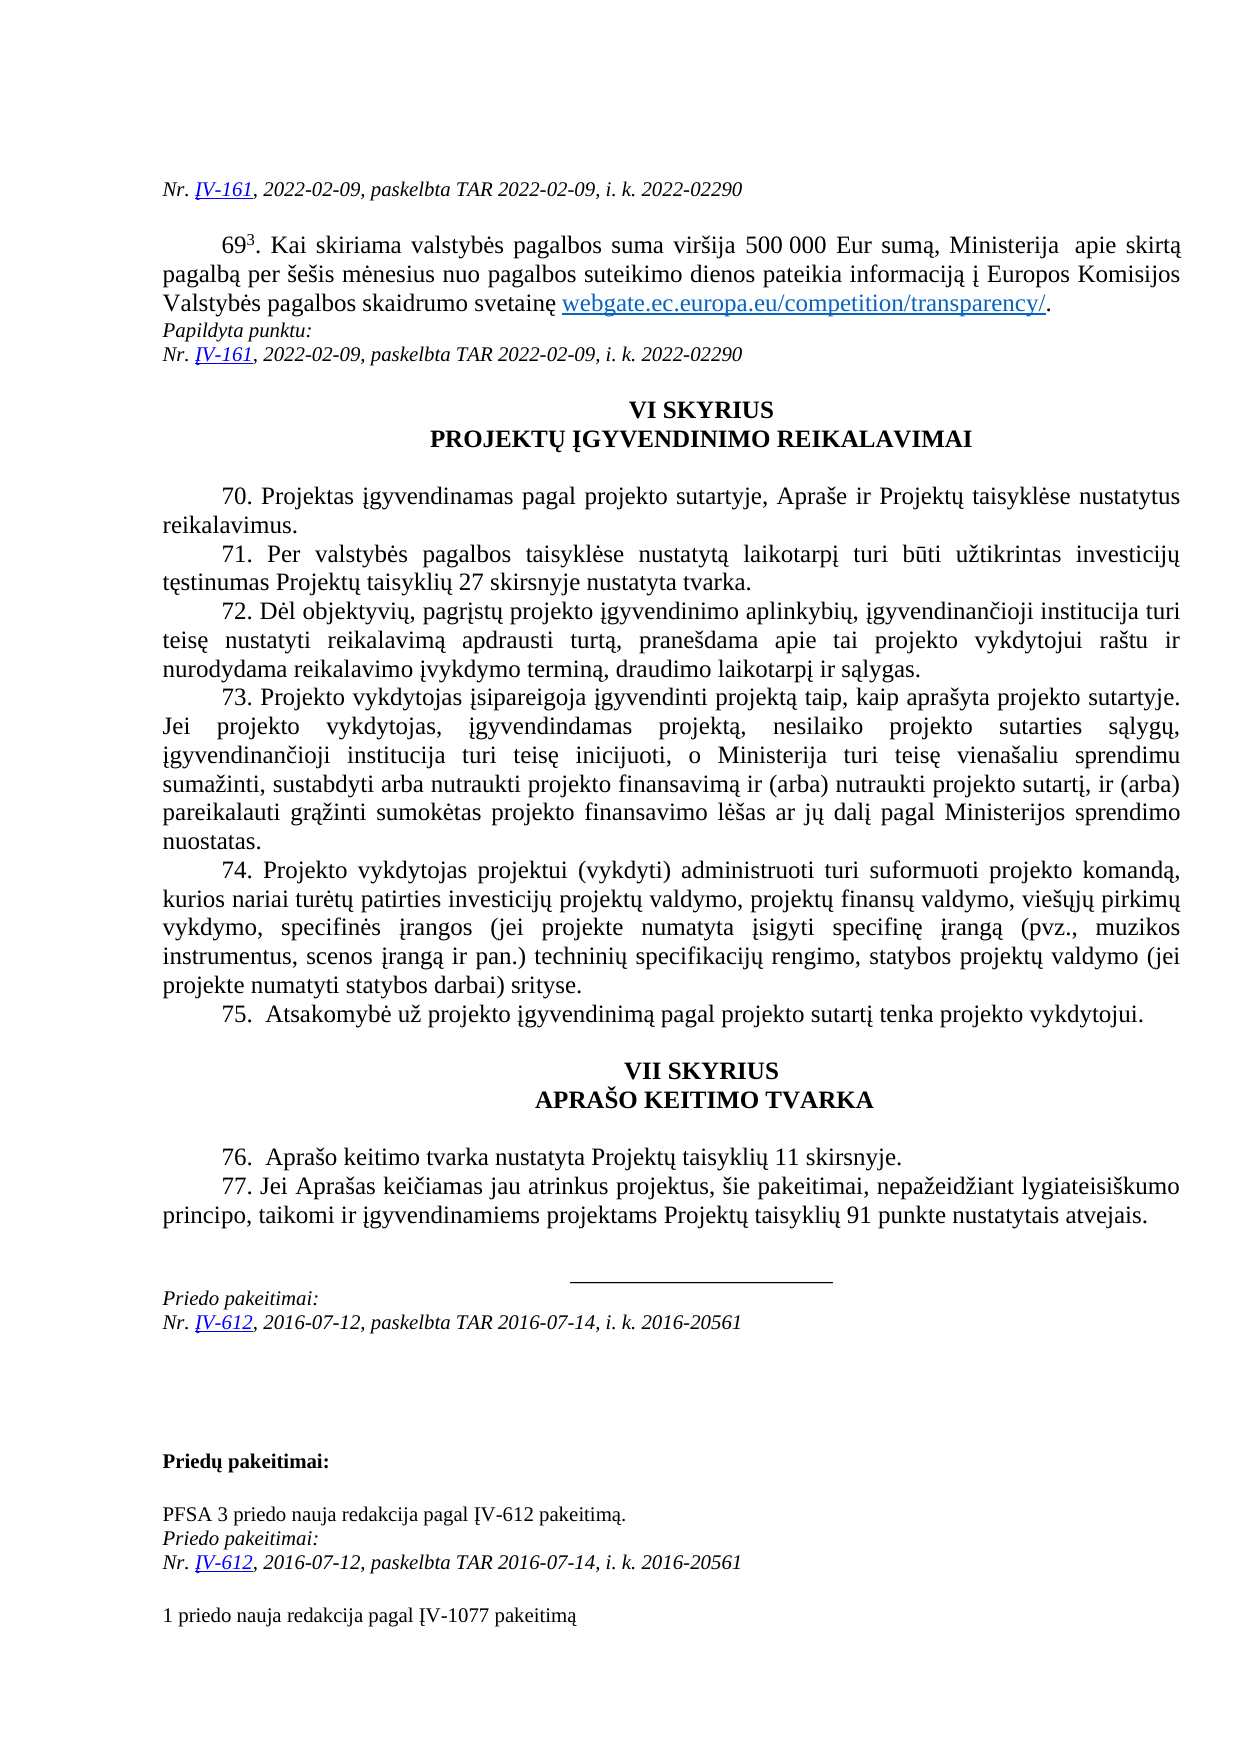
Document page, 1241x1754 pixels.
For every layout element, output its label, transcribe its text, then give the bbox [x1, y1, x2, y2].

text Priedo pakeitimai: [162, 1286, 1181, 1310]
text 1 priedo nauja redakcija pagal ĮV-1077 pakeitimą [162, 1603, 1181, 1627]
text 70. Projektas įgyvendinamas pagal projekto sutartyje, Apraše ir Projektų taisyklėse nustatytus reikalavimus. [162, 481, 1181, 539]
text 74. Projekto vykdytojas projektui (vykdyti) administruoti turi suformuoti projekto komandą, kurios nariai turėtų patirties investicijų projektų valdymo, projektų finansų valdymo, viešųjų pirkimų vykdymo, specifinės įrangos (jei projekte numatyta įsigyti specifinę įrangą (pvz., muzikos instrumentus, scenos įrangą ir pan.) techninių specifikacijų rengimo, statybos projektų valdymo (jei projekte numatyti statybos darbai) srityse. [162, 855, 1181, 999]
text PROJEKTŲ ĮGYVENDINIMO REIKALAVIMAI [162, 424, 1181, 452]
text 77. Jei Aprašas keičiamas jau atrinkus projektus, šie pakeitimai, nepažeidžiant lygiateisiškumo principo, taikomi ir įgyvendinamiems projektams Projektų taisyklių 91 punkte nustatytais atvejais. [162, 1171, 1181, 1229]
text PFSA 3 priedo nauja redakcija pagal ĮV-612 pakeitimą. [162, 1502, 1181, 1526]
text 693. Kai skiriama valstybės pagalbos suma viršija 500 000 Eur sumą, Ministerija apie skirtą pagalbą per šešis mėnesius nuo pagalbos suteikimo dienos pateikia informaciją į Europos Komisijos Valstybės pagalbos skaidrumo svetainę webgate.ec.europa.eu/competition/transparency/. [162, 230, 1181, 318]
text Nr. ĮV-612, 2016-07-12, paskelbta TAR 2016-07-14, i. k. 2016-20561 [162, 1310, 1181, 1334]
text VII SKYRIUS [162, 1056, 1181, 1085]
text Nr. ĮV-161, 2022-02-09, paskelbta TAR 2022-02-09, i. k. 2022-02290 [162, 342, 1181, 366]
text Nr. ĮV-161, 2022-02-09, paskelbta TAR 2022-02-09, i. k. 2022-02290 [162, 177, 1181, 201]
text 73. Projekto vykdytojas įsipareigoja įgyvendinti projektą taip, kaip aprašyta projekto sutartyje. Jei projekto vykdytojas, įgyvendindamas projektą, nesilaiko projekto sutarties sąlygų, įgyvendinančioji institucija turi teisę inicijuoti, o Ministerija turi teisę vienašaliu sprendimu sumažinti, sustabdyti arba nutraukti projekto finansavimą ir (arba) nutraukti projekto sutartį, ir (arba) pareikalauti grąžinti sumokėtas projekto finansavimo lėšas ar jų dalį pagal Ministerijos sprendimo nuostatas. [162, 682, 1181, 855]
text 75. Atsakomybė už projekto įgyvendinimą pagal projekto sutartį tenka projekto vykdytojui. [162, 999, 1181, 1027]
text Nr. ĮV-612, 2016-07-12, paskelbta TAR 2016-07-14, i. k. 2016-20561 [162, 1550, 1181, 1574]
text _____________________ [162, 1257, 1181, 1286]
text 76. Aprašo keitimo tvarka nustatyta Projektų taisyklių 11 skirsnyje. [162, 1142, 1181, 1171]
text 71. Per valstybės pagalbos taisyklėse nustatytą laikotarpį turi būti užtikrintas investicijų tęstinumas Projektų taisyklių 27 skirsnyje nustatyta tvarka. [162, 539, 1181, 596]
text Priedo pakeitimai: [162, 1526, 1181, 1550]
text APRAŠO KEITIMO TVARKA [162, 1085, 1181, 1114]
text VI SKYRIUS [162, 395, 1181, 424]
text Papildyta punktu: [162, 318, 1181, 342]
text 72. Dėl objektyvių, pagrįstų projekto įgyvendinimo aplinkybių, įgyvendinančioji institucija turi teisę nustatyti reikalavimą apdrausti turtą, pranešdama apie tai projekto vykdytojui raštu ir nurodydama reikalavimo įvykdymo terminą, draudimo laikotarpį ir sąlygas. [162, 596, 1181, 682]
text Priedų pakeitimai: [162, 1449, 1181, 1473]
